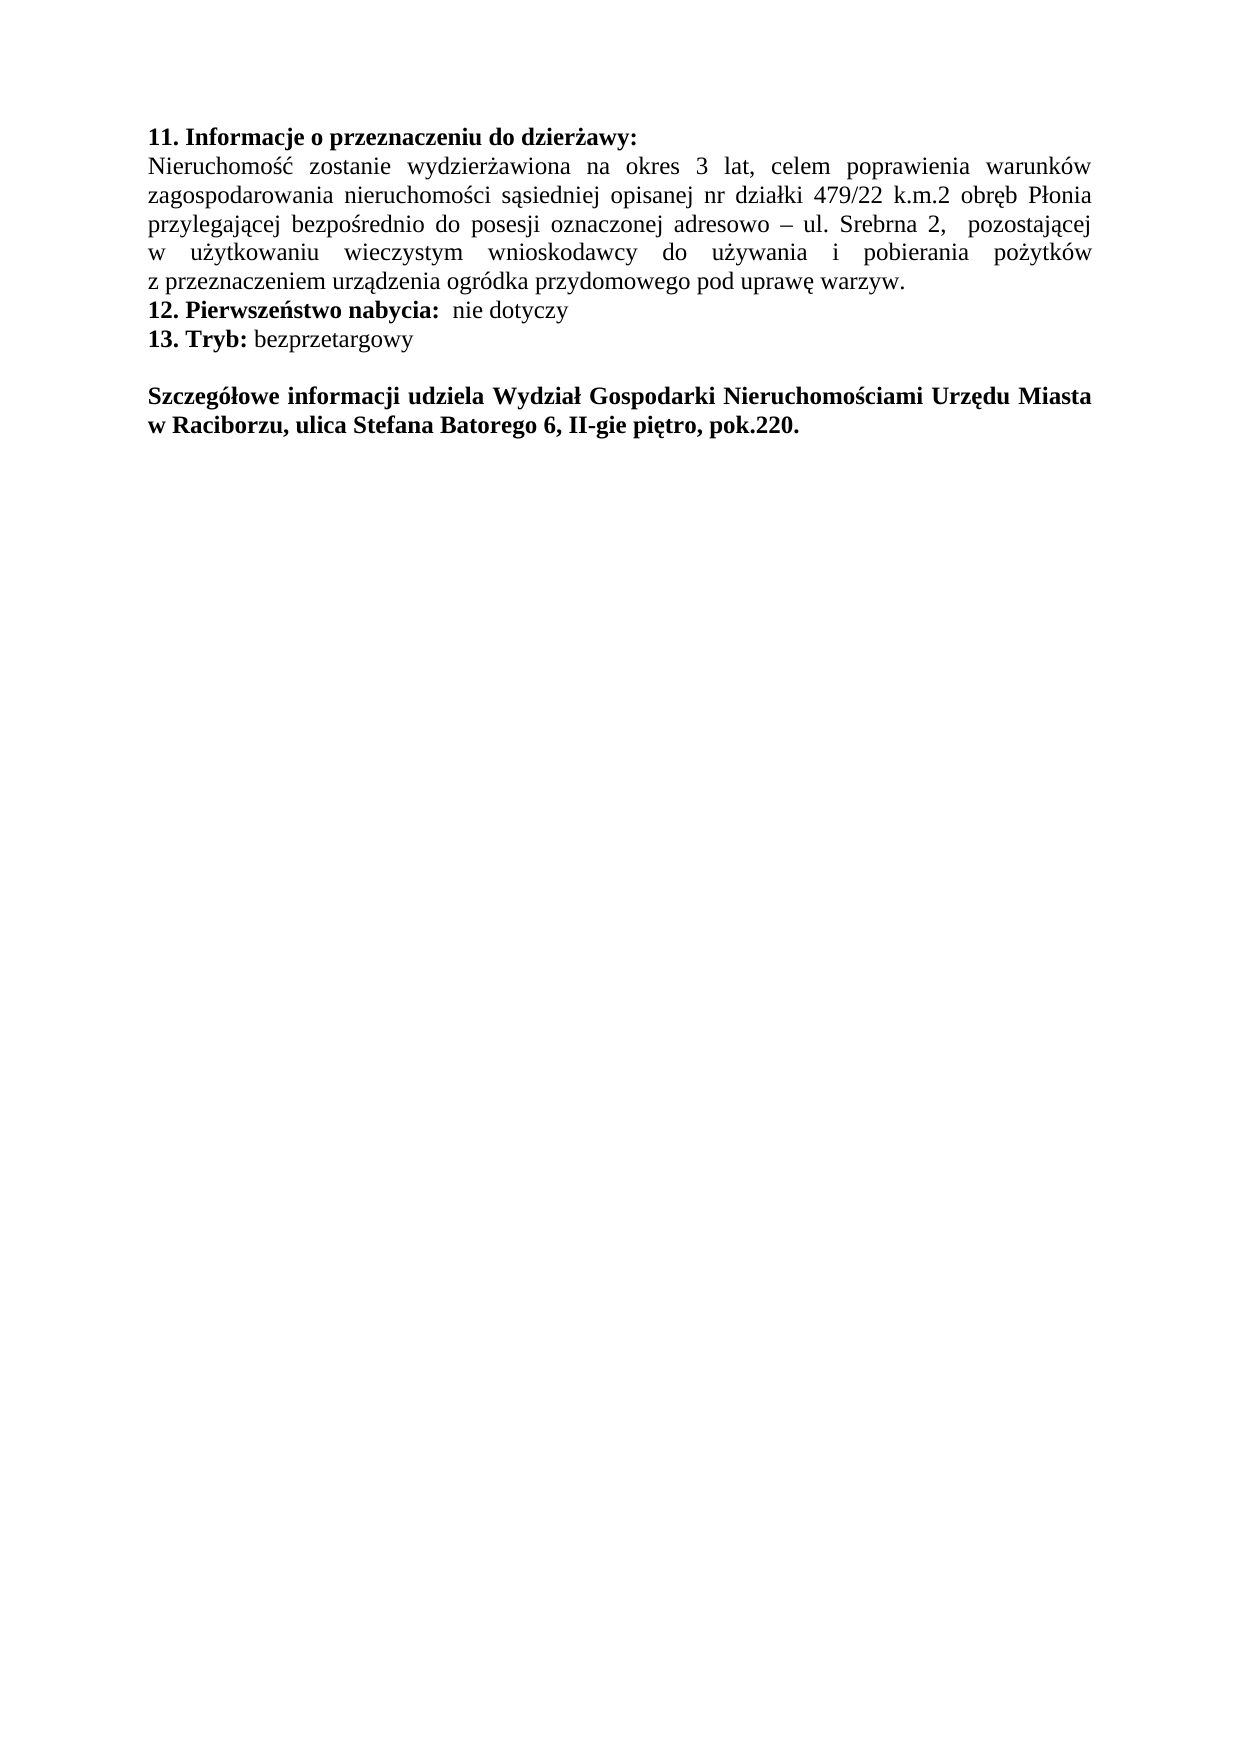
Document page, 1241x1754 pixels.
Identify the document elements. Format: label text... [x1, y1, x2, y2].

text 13. Tryb: bezprzetargowy [148, 324, 1093, 352]
text Nieruchomość zostanie wydzierżawiona na okres 3 lat, celem poprawienia warunków zagospodarowania nieruchomości sąsiedniej opisanej nr działki 479/22 k.m.2 obręb Płonia przylegającej bezpośrednio do posesji oznaczonej adresowo – ul. Srebrna 2, pozostającej w użytkowaniu wieczystym wnioskodawcy do używania i pobierania pożytków z przeznaczeniem urządzenia ogródka przydomowego pod uprawę warzyw. [148, 151, 1093, 295]
text Szczegółowe informacji udziela Wydział Gospodarki Nieruchomościami Urzędu Miasta w Raciborzu, ulica Stefana Batorego 6, II-gie piętro, pok.220. [148, 381, 1093, 439]
text 11. Informacje o przeznaczeniu do dzierżawy: [148, 122, 1093, 151]
text 12. Pierwszeństwo nabycia: nie dotyczy [148, 295, 1093, 324]
